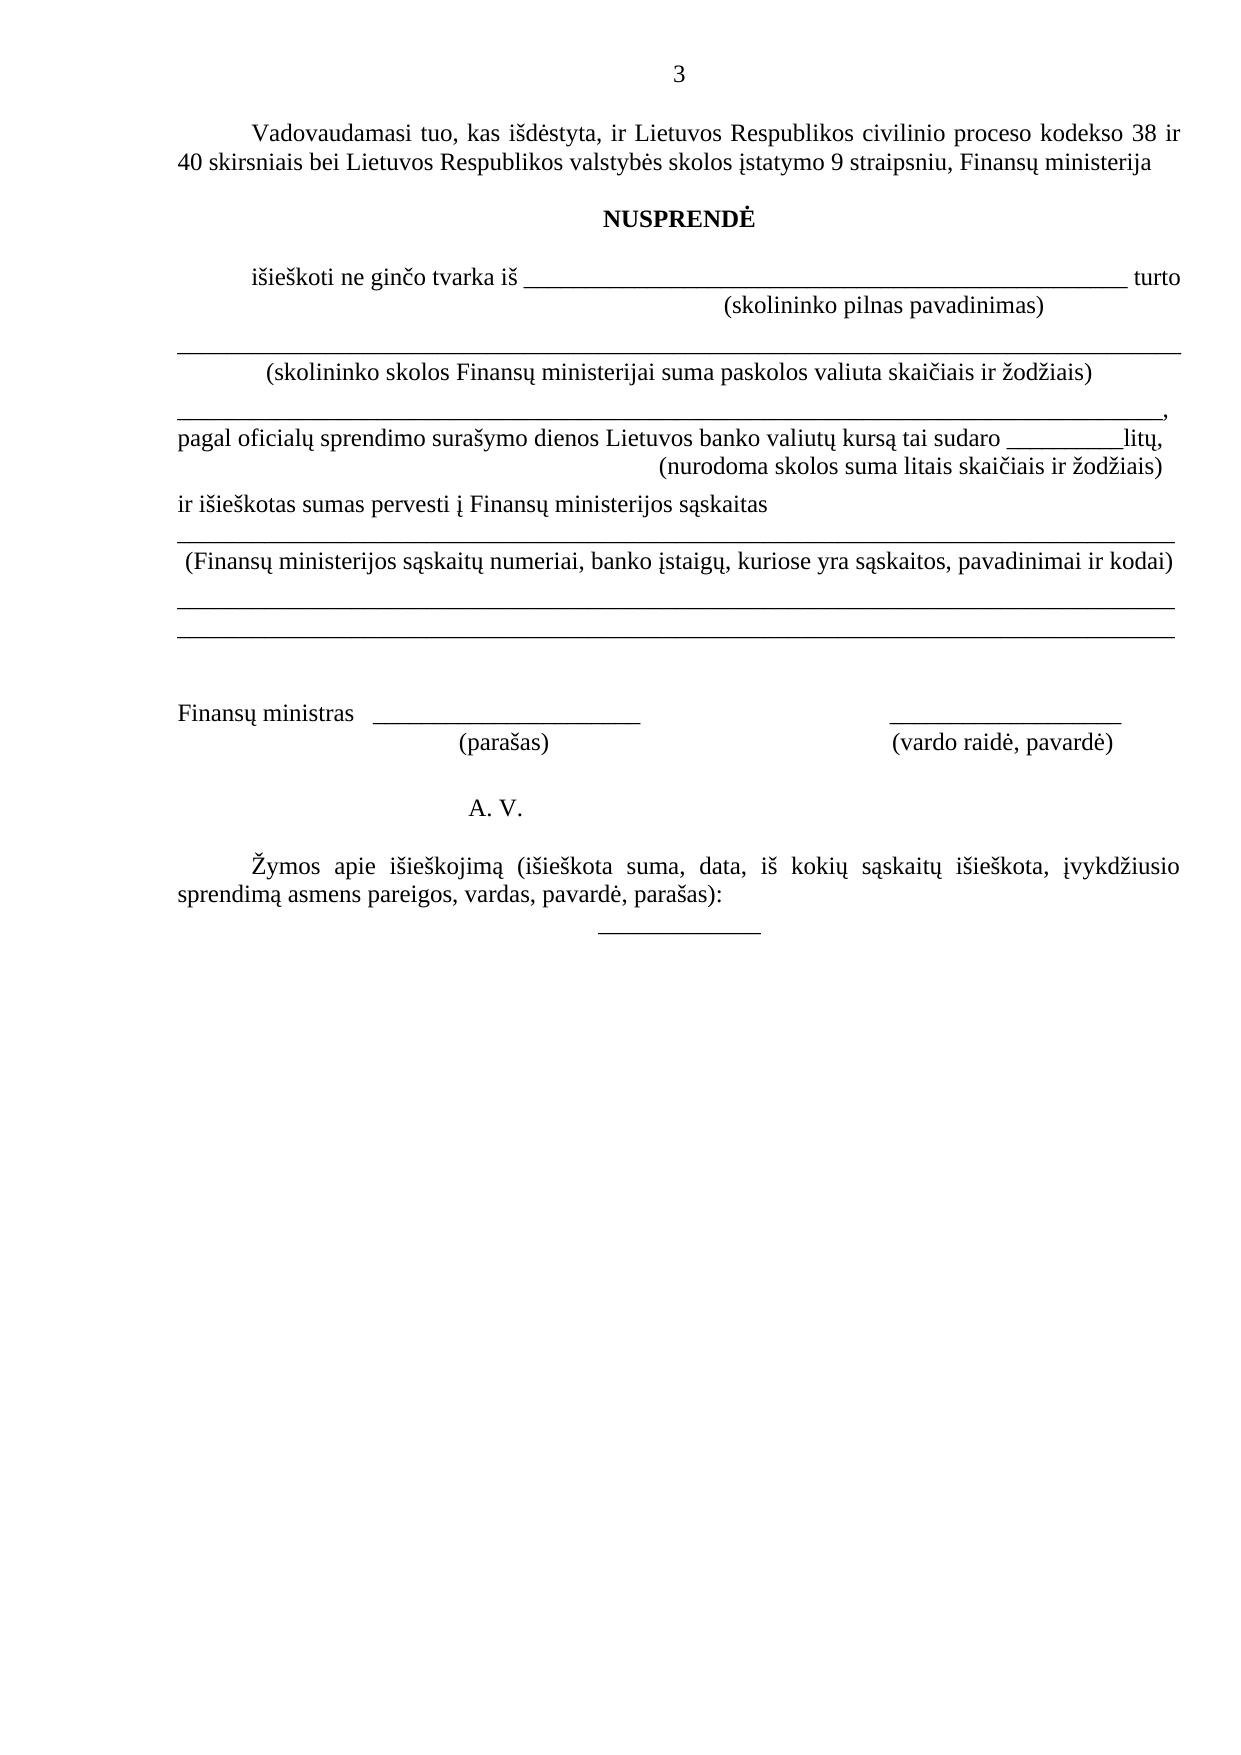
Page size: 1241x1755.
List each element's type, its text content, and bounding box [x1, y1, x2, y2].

text išieškoti ne ginčo tvarka iš turto [177, 262, 1181, 291]
text NUSPRENDĖ [177, 204, 1181, 233]
text Finansų ministras [177, 698, 1181, 727]
text ir išieškotas sumas pervesti į Finansų ministerijos sąskaitas [177, 489, 1181, 517]
text A. V. [177, 793, 1181, 822]
text (parašas) (vardo raidė, pavardė) [177, 727, 1181, 764]
text (Finansų ministerijos sąskaitų numeriai, banko įstaigų, kuriose yra sąskaitos, pavadinimai ir kodai) [177, 546, 1181, 583]
text , [177, 394, 1181, 423]
text (nurodoma skolos suma litais skaičiais ir žodžiais) [177, 451, 1181, 489]
text Žymos apie išieškojimą (išieškota suma, data, iš kokių sąskaitų išieškota, įvykdžiusio sprendimą asmens pareigos, vardas, pavardė, parašas): [177, 851, 1181, 908]
text pagal oficialų sprendimo surašymo dienos Lietuvos banko valiutų kursą tai sudaro litų, [177, 423, 1181, 451]
text (skolininko pilnas pavadinimas) [177, 291, 1181, 328]
text (skolininko skolos Finansų ministerijai suma paskolos valiuta skaičiais ir žodžiais) [177, 357, 1181, 394]
text Vadovaudamasi tuo, kas išdėstyta, ir Lietuvos Respublikos civilinio proceso kodekso 38 ir 40 skirsniais bei Lietuvos Respublikos valstybės skolos įstatymo 9 straipsniu, Finansų ministerija [177, 118, 1181, 176]
text _____________ [177, 908, 1181, 937]
